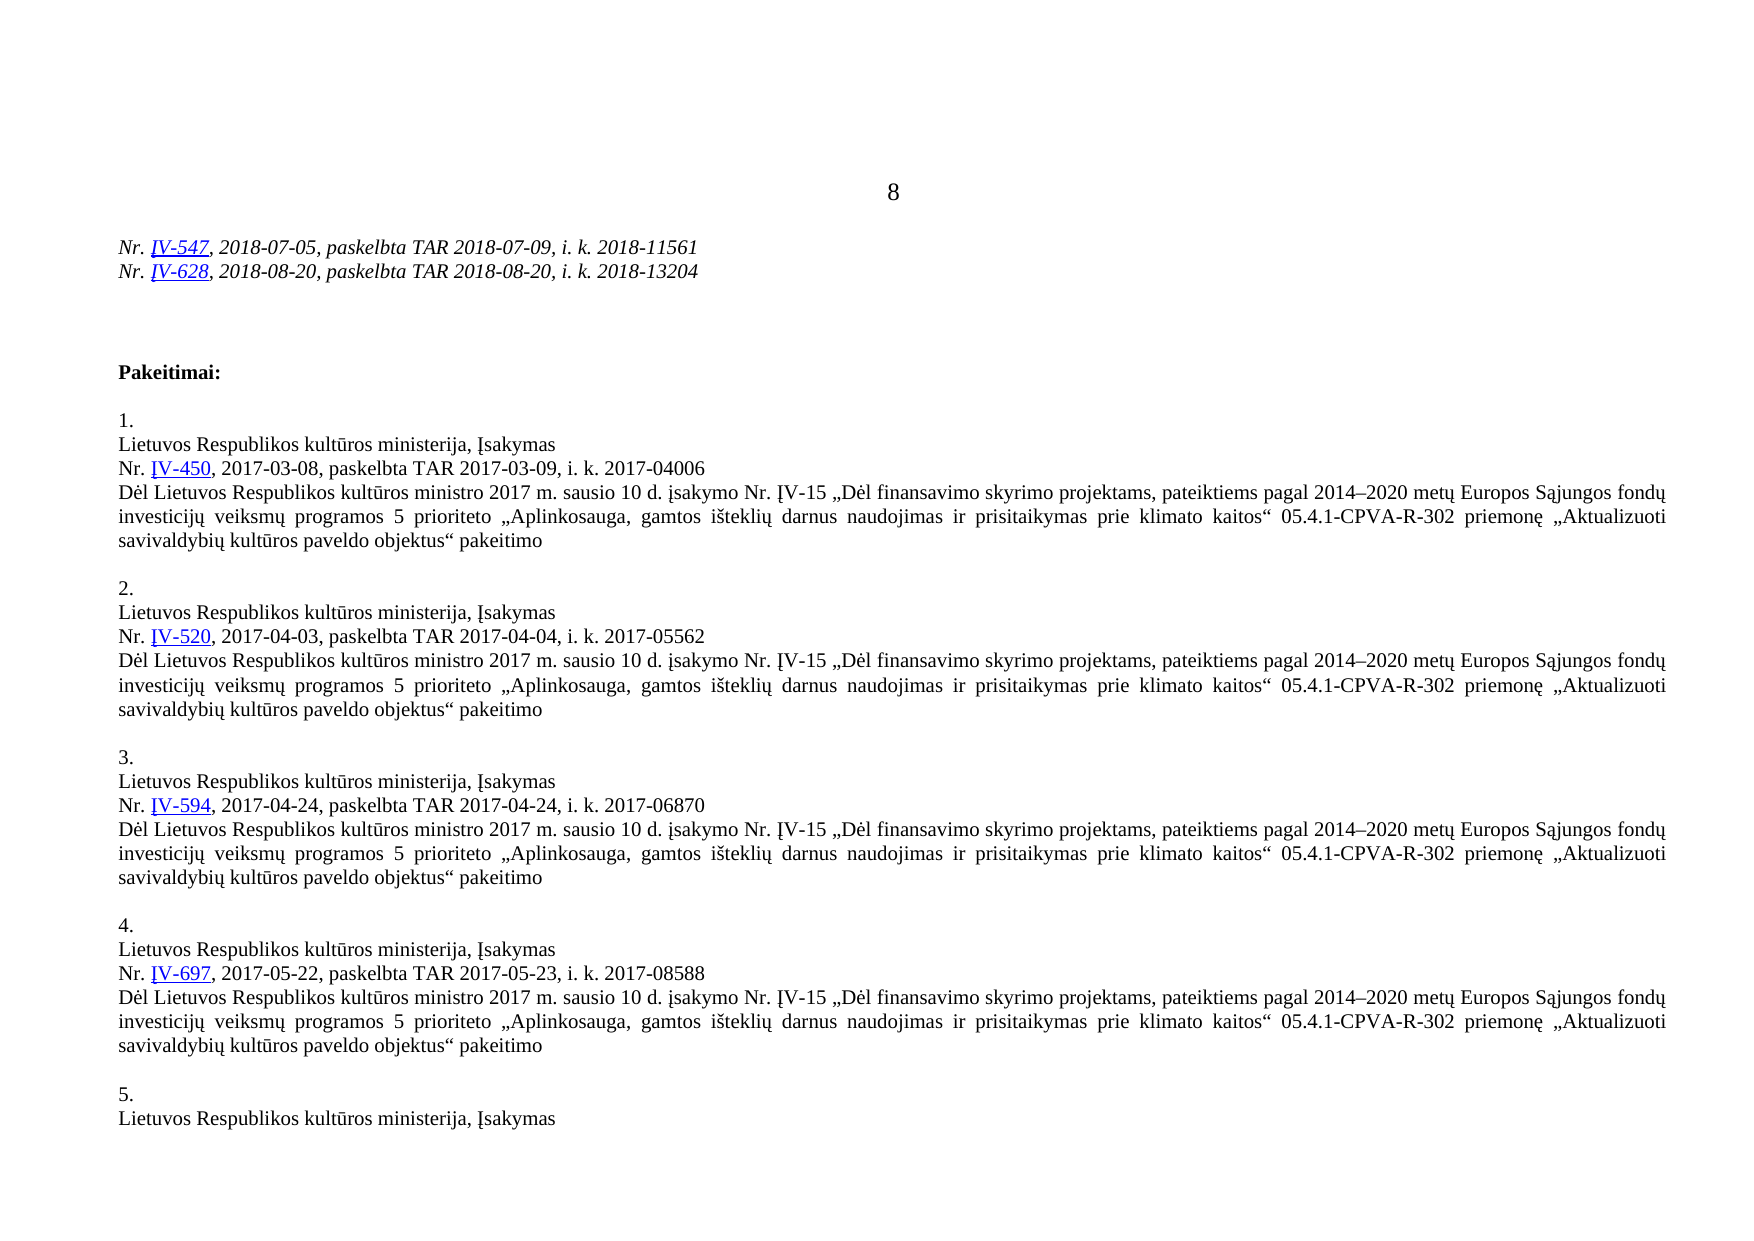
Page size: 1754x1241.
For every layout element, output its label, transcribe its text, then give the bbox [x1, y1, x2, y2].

text 4. [118, 913, 1668, 937]
text Lietuvos Respublikos kultūros ministerija, Įsakymas [118, 432, 1668, 456]
text Nr. ĮV-594, 2017-04-24, paskelbta TAR 2017-04-24, i. k. 2017-06870 [118, 793, 1668, 817]
text Lietuvos Respublikos kultūros ministerija, Įsakymas [118, 937, 1668, 961]
text Dėl Lietuvos Respublikos kultūros ministro 2017 m. sausio 10 d. įsakymo Nr. ĮV-15 „Dėl finansavimo skyrimo projektams, pateiktiems pagal 2014–2020 metų Europos Sąjungos fondų investicijų veiksmų programos 5 prioriteto „Aplinkosauga, gamtos išteklių darnus naudojimas ir prisitaikymas prie klimato kaitos“ 05.4.1-CPVA-R-302 priemonę „Aktualizuoti savivaldybių kultūros paveldo objektus“ pakeitimo [118, 985, 1668, 1057]
text Nr. ĮV-547, 2018-07-05, paskelbta TAR 2018-07-09, i. k. 2018-11561 [118, 235, 1668, 259]
text Nr. ĮV-628, 2018-08-20, paskelbta TAR 2018-08-20, i. k. 2018-13204 [118, 259, 1668, 283]
text Nr. ĮV-697, 2017-05-22, paskelbta TAR 2017-05-23, i. k. 2017-08588 [118, 961, 1668, 985]
text Dėl Lietuvos Respublikos kultūros ministro 2017 m. sausio 10 d. įsakymo Nr. ĮV-15 „Dėl finansavimo skyrimo projektams, pateiktiems pagal 2014–2020 metų Europos Sąjungos fondų investicijų veiksmų programos 5 prioriteto „Aplinkosauga, gamtos išteklių darnus naudojimas ir prisitaikymas prie klimato kaitos“ 05.4.1-CPVA-R-302 priemonę „Aktualizuoti savivaldybių kultūros paveldo objektus“ pakeitimo [118, 648, 1668, 721]
text Lietuvos Respublikos kultūros ministerija, Įsakymas [118, 769, 1668, 793]
text Pakeitimai: [118, 360, 1668, 384]
text Dėl Lietuvos Respublikos kultūros ministro 2017 m. sausio 10 d. įsakymo Nr. ĮV-15 „Dėl finansavimo skyrimo projektams, pateiktiems pagal 2014–2020 metų Europos Sąjungos fondų investicijų veiksmų programos 5 prioriteto „Aplinkosauga, gamtos išteklių darnus naudojimas ir prisitaikymas prie klimato kaitos“ 05.4.1-CPVA-R-302 priemonę „Aktualizuoti savivaldybių kultūros paveldo objektus“ pakeitimo [118, 480, 1668, 552]
text 1. [118, 408, 1668, 432]
text Dėl Lietuvos Respublikos kultūros ministro 2017 m. sausio 10 d. įsakymo Nr. ĮV-15 „Dėl finansavimo skyrimo projektams, pateiktiems pagal 2014–2020 metų Europos Sąjungos fondų investicijų veiksmų programos 5 prioriteto „Aplinkosauga, gamtos išteklių darnus naudojimas ir prisitaikymas prie klimato kaitos“ 05.4.1-CPVA-R-302 priemonę „Aktualizuoti savivaldybių kultūros paveldo objektus“ pakeitimo [118, 817, 1668, 889]
text Nr. ĮV-450, 2017-03-08, paskelbta TAR 2017-03-09, i. k. 2017-04006 [118, 456, 1668, 480]
text 2. [118, 576, 1668, 600]
text Nr. ĮV-520, 2017-04-03, paskelbta TAR 2017-04-04, i. k. 2017-05562 [118, 624, 1668, 648]
text 5. [118, 1082, 1668, 1106]
text 3. [118, 745, 1668, 769]
text Lietuvos Respublikos kultūros ministerija, Įsakymas [118, 600, 1668, 624]
text Lietuvos Respublikos kultūros ministerija, Įsakymas [118, 1106, 1668, 1130]
